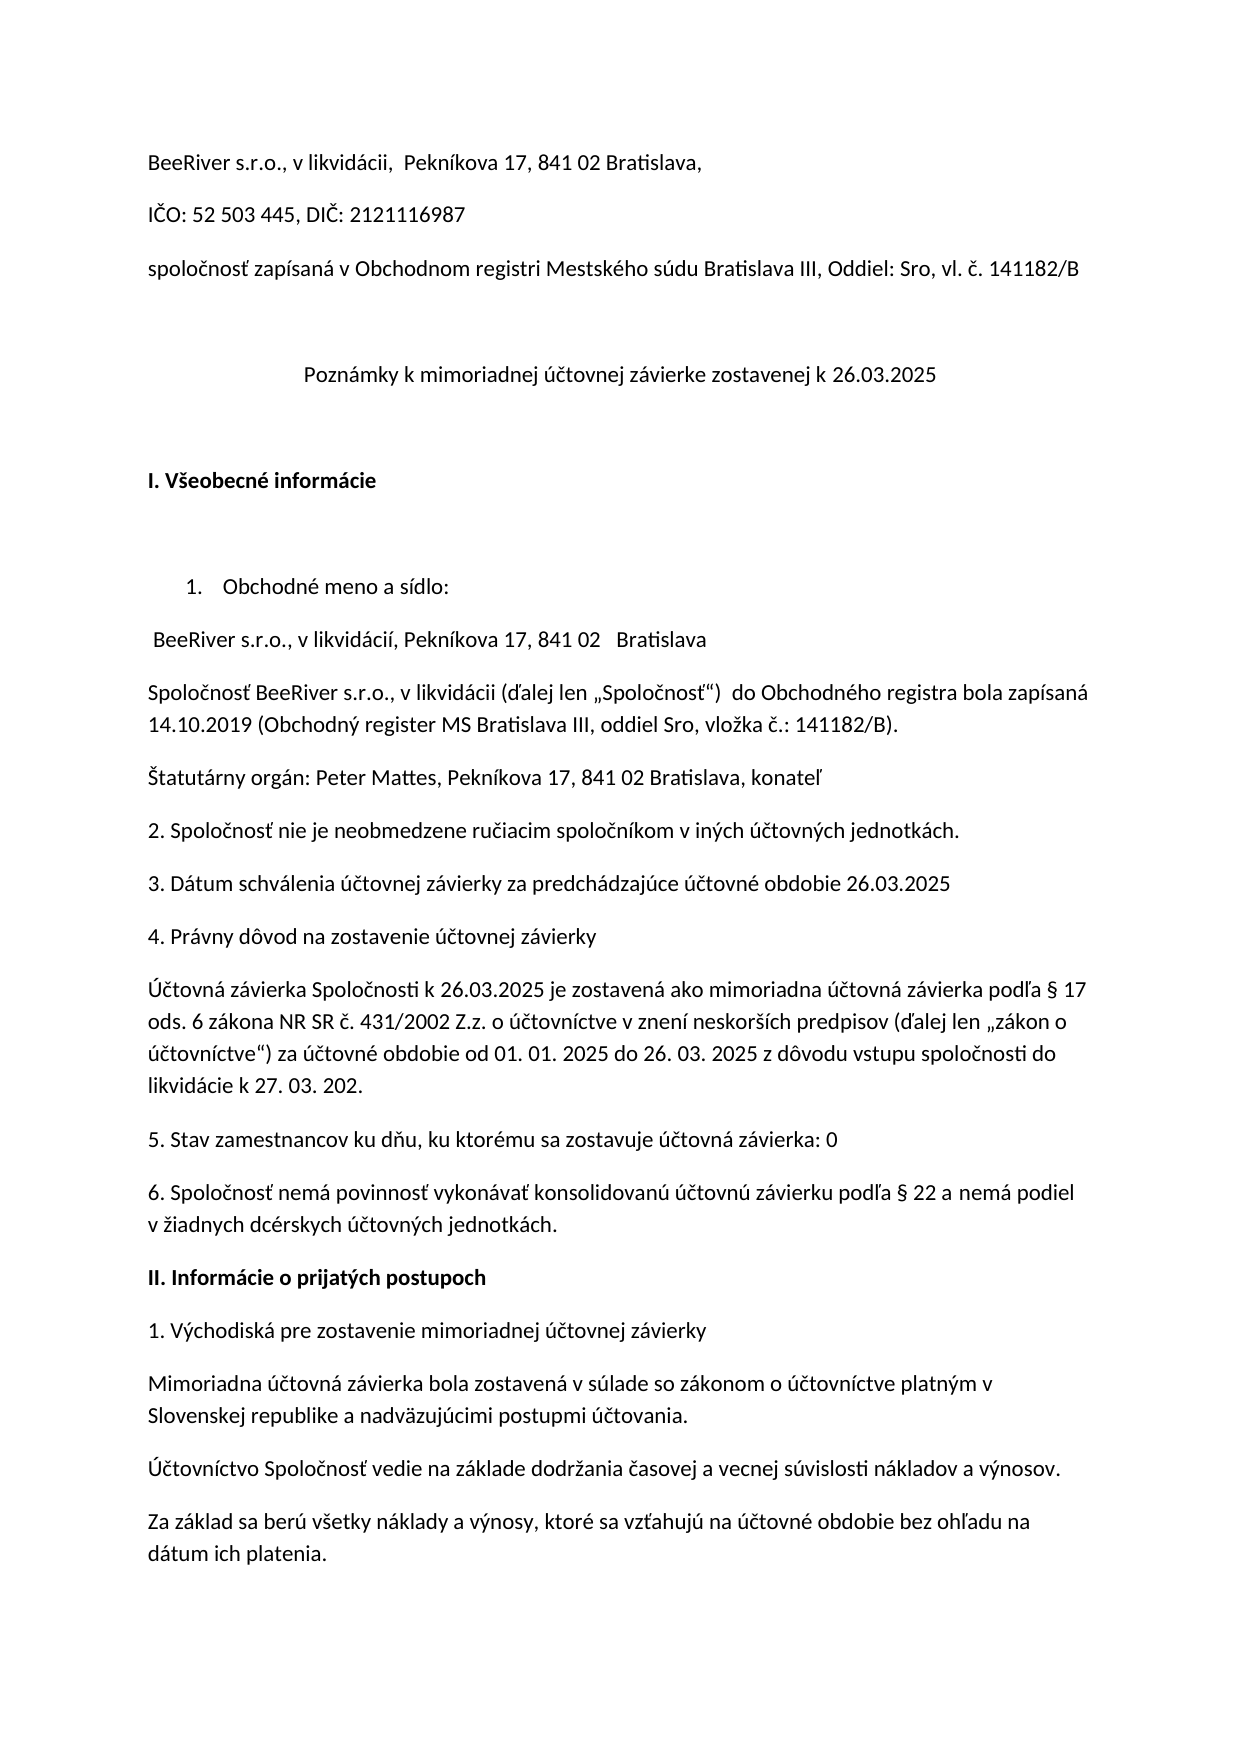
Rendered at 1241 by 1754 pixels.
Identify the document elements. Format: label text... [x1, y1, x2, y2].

text II. Informácie o prijatých postupoch [148, 1263, 1093, 1291]
text 1. Východiská pre zostavenie mimoriadnej účtovnej závierky [148, 1316, 1093, 1344]
text spoločnosť zapísaná v Obchodnom registri Mestského súdu Bratislava III, Oddiel: Sro, vl. č. 141182/B [148, 254, 1093, 282]
text BeeRiver s.r.o., v likvidácií, Pekníkova 17, 841 02 Bratislava [148, 625, 1093, 653]
text Za základ sa berú všetky náklady a výnosy, ktoré sa vzťahujú na účtovné obdobie bez ohľadu na dátum ich platenia. [148, 1507, 1093, 1567]
text Poznámky k mimoriadnej účtovnej závierke zostavenej k 26.03.2025 [148, 360, 1093, 388]
text Mimoriadna účtovná závierka bola zostavená v súlade so zákonom o účtovníctve platným v Slovenskej republike a nadväzujúcimi postupmi účtovania. [148, 1369, 1093, 1429]
text Spoločnosť BeeRiver s.r.o., v likvidácii (ďalej len „Spoločnosť“) do Obchodného registra bola zapísaná 14.10.2019 (Obchodný register MS Bratislava III, oddiel Sro, vložka č.: 141182/B). [148, 678, 1093, 738]
text BeeRiver s.r.o., v likvidácii, Pekníkova 17, 841 02 Bratislava, [148, 148, 1093, 176]
list Obchodné meno a sídlo: [185, 572, 1093, 600]
text 3. Dátum schválenia účtovnej závierky za predchádzajúce účtovné obdobie 26.03.2025 [148, 869, 1093, 897]
text 5. Stav zamestnancov ku dňu, ku ktorému sa zostavuje účtovná závierka: 0 [148, 1125, 1093, 1153]
text Účtovná závierka Spoločnosti k 26.03.2025 je zostavená ako mimoriadna účtovná závierka podľa § 17 ods. 6 zákona NR SR č. 431/2002 Z.z. o účtovníctve v znení neskorších predpisov (ďalej len „zákon o účtovníctve“) za účtovné obdobie od 01. 01. 2025 do 26. 03. 2025 z dôvodu vstupu spoločnosti do likvidácie k 27. 03. 202. [148, 975, 1093, 1100]
text 2. Spoločnosť nie je neobmedzene ručiacim spoločníkom v iných účtovných jednotkách. [148, 816, 1093, 844]
text IČO: 52 503 445, DIČ: 2121116987 [148, 201, 1093, 229]
text 6. Spoločnosť nemá povinnosť vykonávať konsolidovanú účtovnú závierku podľa § 22 a nemá podiel v žiadnych dcérskych účtovných jednotkách. [148, 1178, 1093, 1238]
text Štatutárny orgán: Peter Mattes, Pekníkova 17, 841 02 Bratislava, konateľ [148, 763, 1093, 791]
text Účtovníctvo Spoločnosť vedie na základe dodržania časovej a vecnej súvislosti nákladov a výnosov. [148, 1454, 1093, 1482]
text 4. Právny dôvod na zostavenie účtovnej závierky [148, 922, 1093, 950]
text I. Všeobecné informácie [148, 466, 1093, 494]
